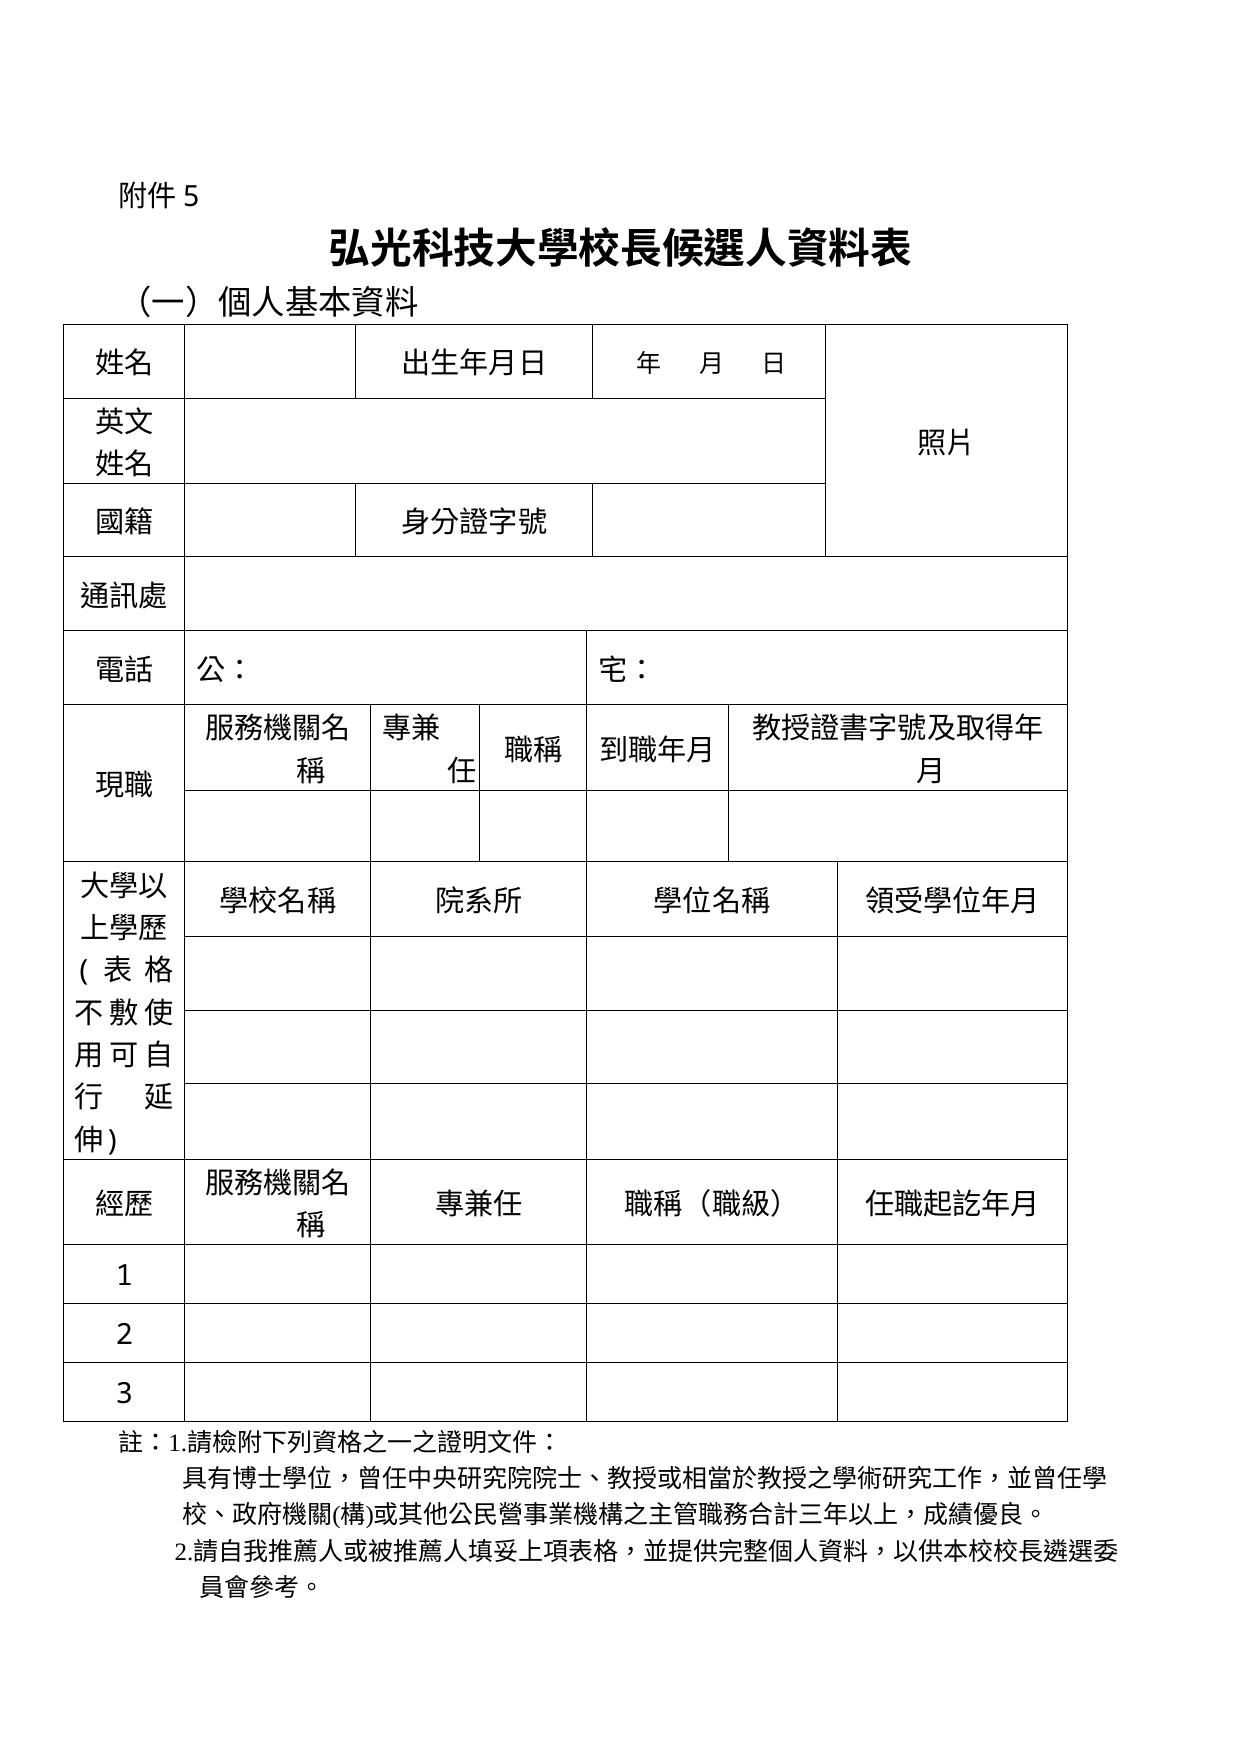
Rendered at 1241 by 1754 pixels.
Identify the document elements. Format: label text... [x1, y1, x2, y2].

table_cell 教授證書字號及取得年月 [729, 705, 1067, 789]
table_cell 職稱 [480, 705, 586, 789]
table_cell 職稱（職級） [587, 1160, 837, 1244]
table_cell [185, 557, 1067, 630]
table_cell 到職年月 [587, 705, 728, 789]
table_cell [371, 1304, 586, 1362]
table_cell [587, 791, 728, 861]
table_cell [185, 1084, 370, 1158]
table_cell 宅： [587, 631, 1067, 704]
table_cell [371, 1011, 586, 1083]
table_header 照片 [826, 325, 1067, 556]
table_cell 學校名稱 [185, 862, 370, 936]
table_header 年 月 日 [593, 325, 825, 397]
table_cell [371, 1084, 586, 1158]
table_cell [480, 791, 586, 861]
table_header [185, 325, 355, 397]
table_cell 3 [64, 1363, 184, 1421]
table_cell [371, 937, 586, 1010]
table_header 姓名 [64, 325, 184, 397]
table_cell [587, 1363, 837, 1421]
table_cell [371, 1245, 586, 1303]
table_cell 通訊處 [64, 557, 184, 630]
table_cell [838, 1084, 1067, 1158]
table_cell [371, 791, 479, 861]
table_header 出生年月日 [356, 325, 592, 397]
text 弘光科技大學校長候選人資料表 [118, 215, 1122, 276]
table_cell [587, 1011, 837, 1083]
table_cell [185, 791, 370, 861]
table_cell 經歷 [64, 1160, 184, 1244]
table_cell 電話 [64, 631, 184, 704]
table_cell [185, 1011, 370, 1083]
text 附件5 [118, 173, 1122, 215]
table_cell [838, 1363, 1067, 1421]
table_cell 現職 [64, 705, 184, 861]
table_cell 大學以 上學歷 (表格不敷使用可自行延伸) [64, 862, 184, 1158]
table_cell [838, 1011, 1067, 1083]
table_cell 領受學位年月 [838, 862, 1067, 936]
table_cell 英文 姓名 [64, 399, 184, 483]
table_cell 專兼任 [371, 1160, 586, 1244]
table_cell 國籍 [64, 484, 184, 556]
table_cell [587, 1245, 837, 1303]
table_cell 服務機關名稱 [185, 1160, 370, 1244]
table_cell [185, 399, 825, 483]
table_cell 1 [64, 1245, 184, 1303]
table_cell 2 [64, 1304, 184, 1362]
table_cell 專兼任 [371, 705, 479, 789]
table_cell 院系所 [371, 862, 586, 936]
table_cell [838, 1304, 1067, 1362]
table_cell [371, 1363, 586, 1421]
table_cell [729, 791, 1067, 861]
text 具有博士學位，曾任中央研究院院士、教授或相當於教授之學術研究工作，並曾任學校、政府機關(構)或其他公民營事業機構之主管職務合計三年以上，成績優良。 [182, 1458, 1122, 1531]
table_cell [185, 937, 370, 1010]
table_cell 公： [185, 631, 586, 704]
table_cell [185, 1245, 370, 1303]
text 註：1.請檢附下列資格之一之證明文件： [118, 1422, 1122, 1458]
table_cell [838, 1245, 1067, 1303]
table_cell [587, 1304, 837, 1362]
text （一）個人基本資料 [118, 276, 1122, 324]
table_cell [185, 1363, 370, 1421]
table_cell [185, 1304, 370, 1362]
table_cell 任職起訖年月 [838, 1160, 1067, 1244]
table_cell 身分證字號 [356, 484, 592, 556]
table_cell [593, 484, 825, 556]
table_cell 學位名稱 [587, 862, 837, 936]
table_cell [587, 1084, 837, 1158]
text 2.請自我推薦人或被推薦人填妥上項表格，並提供完整個人資料，以供本校校長遴選委員會參考。 [174, 1531, 1122, 1603]
table_cell [838, 937, 1067, 1010]
table_cell [185, 484, 355, 556]
table_cell 服務機關名稱 [185, 705, 370, 789]
table_cell [587, 937, 837, 1010]
